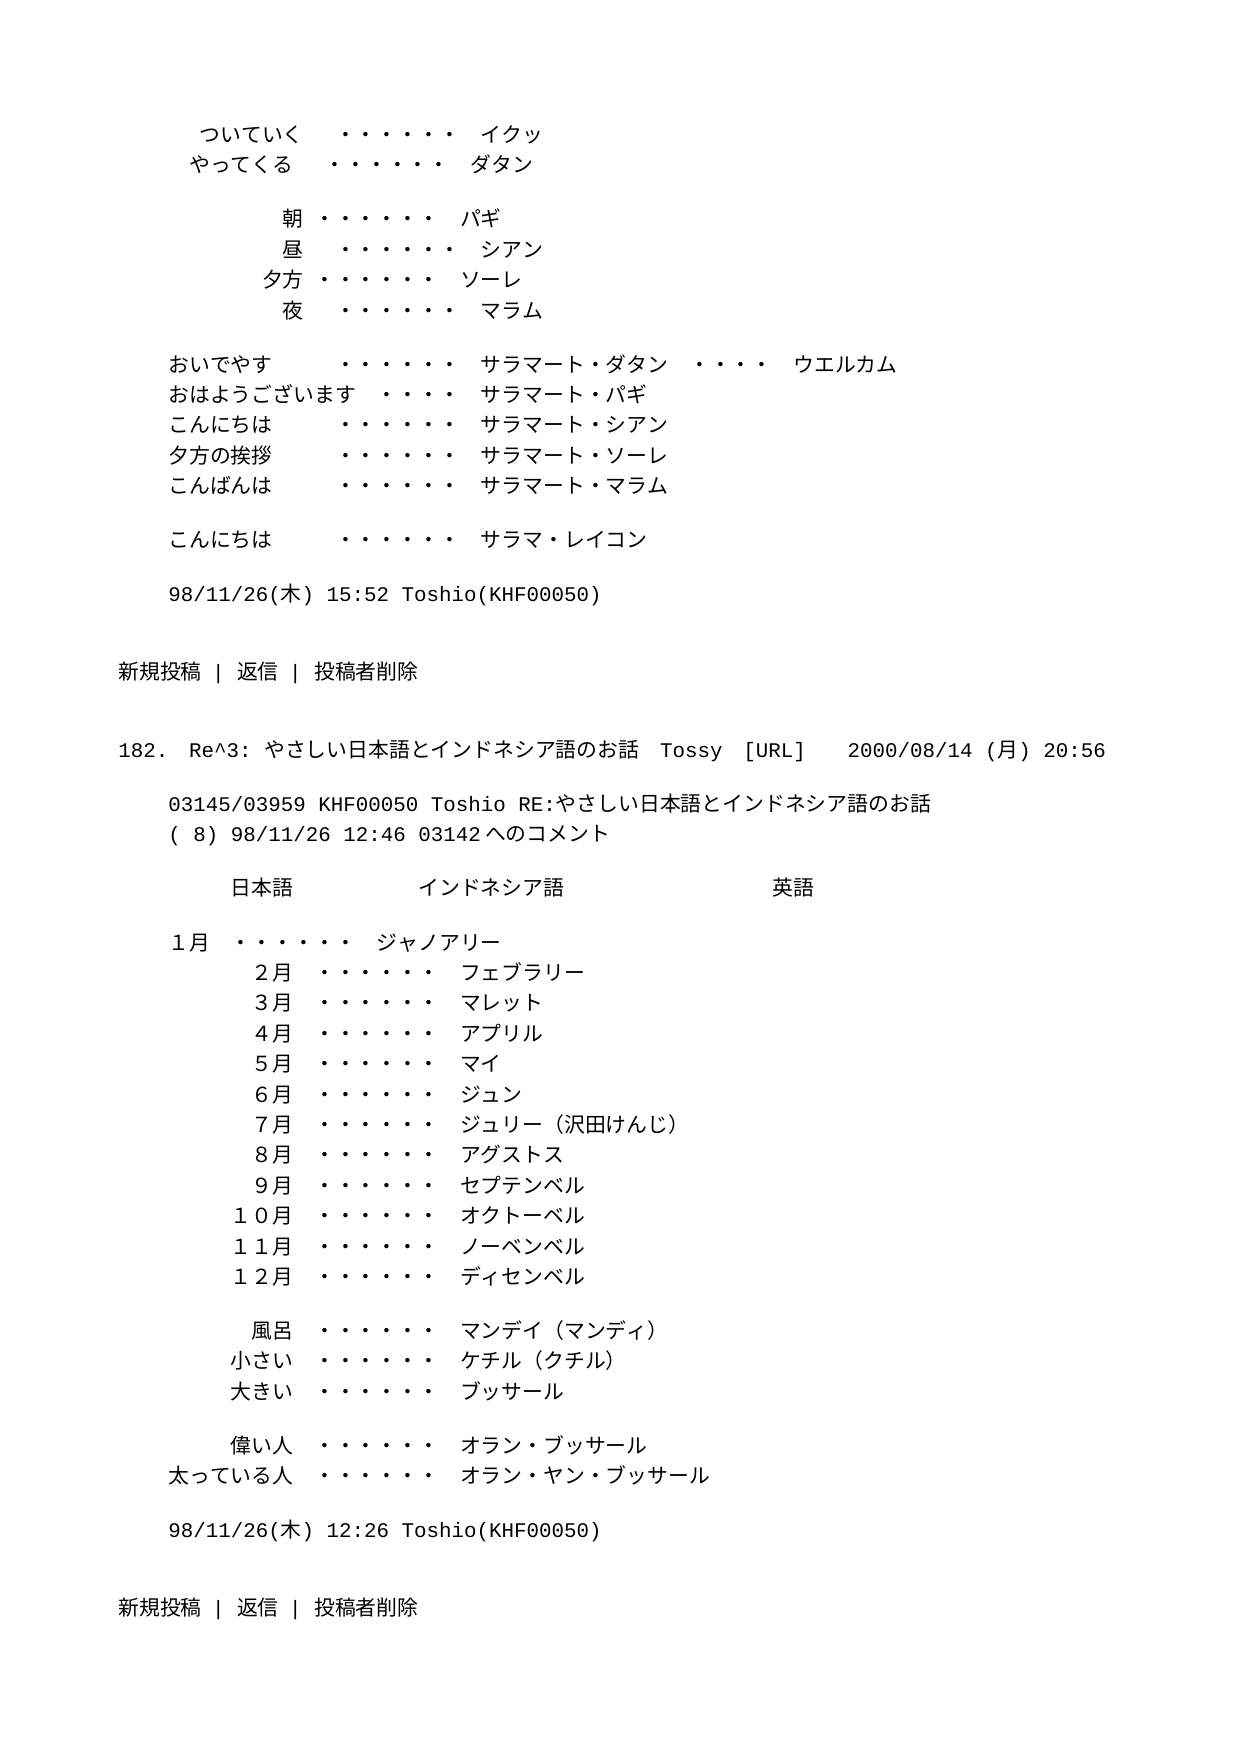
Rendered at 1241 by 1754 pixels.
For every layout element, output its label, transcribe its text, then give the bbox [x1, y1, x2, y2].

text 新規投稿 | 返信 | 投稿者削除 [118, 1591, 1122, 1622]
text 夜 ・・・・・・ マラム [118, 294, 1122, 324]
text 風呂 ・・・・・・ マンデイ（マンディ） [118, 1314, 1122, 1345]
text １１月 ・・・・・・ ノーベンベル [118, 1230, 1122, 1260]
text 夕方の挨拶 ・・・・・・ サラマート・ソーレ [118, 439, 1122, 469]
text ８月 ・・・・・・ アグストス [118, 1139, 1122, 1169]
text こんにちは ・・・・・・ サラマート・シアン [118, 409, 1122, 439]
text １２月 ・・・・・・ ディセンベル [118, 1260, 1122, 1291]
text 昼 ・・・・・・ シアン [118, 233, 1122, 263]
text ( 8) 98/11/26 12:46 03142へのコメント [118, 818, 1122, 848]
text 偉い人 ・・・・・・ オラン・ブッサール [118, 1429, 1122, 1460]
text 小さい ・・・・・・ ケチル（クチル） [118, 1345, 1122, 1375]
text 03145/03959 KHF00050 Toshio RE:やさしい日本語とインドネシア語のお話 [118, 787, 1122, 818]
text 朝 ・・・・・・ パギ [118, 203, 1122, 233]
text こんばんは ・・・・・・ サラマート・マラム [118, 469, 1122, 500]
text ７月 ・・・・・・ ジュリー（沢田けんじ） [118, 1108, 1122, 1139]
text 98/11/26(木) 15:52 Toshio(KHF00050) [118, 578, 1122, 608]
text こんにちは ・・・・・・ サラマ・レイコン [118, 524, 1122, 554]
text 太っている人 ・・・・・・ オラン・ヤン・ブッサール [118, 1460, 1122, 1490]
text ５月 ・・・・・・ マイ [118, 1047, 1122, 1078]
text 98/11/26(木) 12:26 Toshio(KHF00050) [118, 1514, 1122, 1544]
text １０月 ・・・・・・ オクトーベル [118, 1199, 1122, 1230]
text 夕方 ・・・・・・ ソーレ [118, 263, 1122, 294]
text やってくる ・・・・・・ ダタン [118, 148, 1122, 179]
text 182. Re^3: やさしい日本語とインドネシア語のお話 Tossy [URL] 2000/08/14 (月) 20:56 [118, 733, 1122, 763]
text 新規投稿 | 返信 | 投稿者削除 [118, 655, 1122, 686]
text ９月 ・・・・・・ セプテンベル [118, 1169, 1122, 1199]
text ついていく ・・・・・・ イクッ [118, 118, 1122, 148]
text ４月 ・・・・・・ アプリル [118, 1017, 1122, 1047]
text ３月 ・・・・・・ マレット [118, 987, 1122, 1017]
text ６月 ・・・・・・ ジュン [118, 1078, 1122, 1108]
text おいでやす ・・・・・・ サラマート・ダタン ・・・・ ウエルカム [118, 348, 1122, 378]
text 大きい ・・・・・・ ブッサール [118, 1375, 1122, 1406]
text ２月 ・・・・・・ フェブラリー [118, 956, 1122, 987]
text おはようございます ・・・・ サラマート・パギ [118, 378, 1122, 409]
text 日本語 インドネシア語 英語 [118, 872, 1122, 902]
text １月 ・・・・・・ ジャノアリー [118, 926, 1122, 956]
